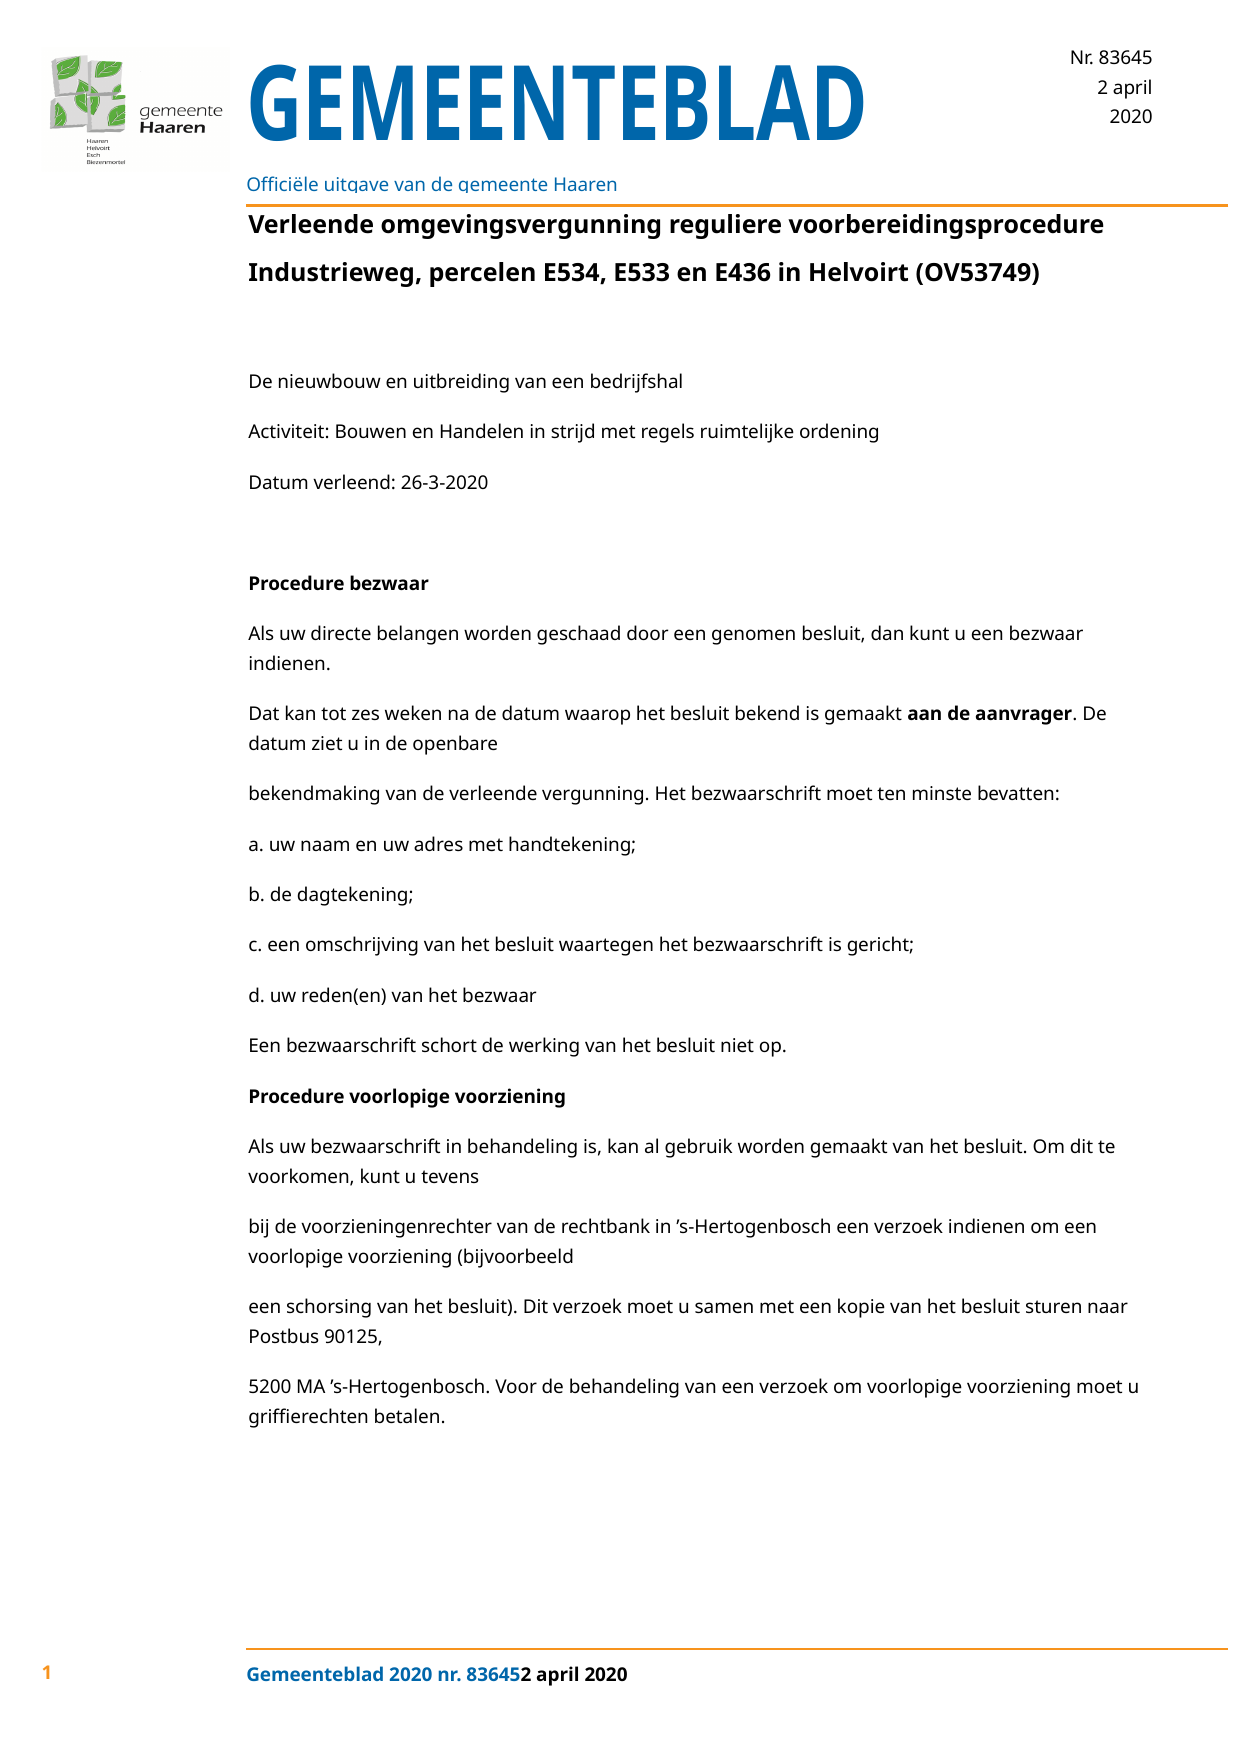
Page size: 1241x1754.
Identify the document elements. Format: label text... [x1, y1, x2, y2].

text Als uw bezwaarschrift in behandeling is, kan al gebruik worden gemaakt van het besluit. Om dit te voorkomen, kunt u tevens [248, 1133, 1152, 1189]
text een schorsing van het besluit). Dit verzoek moet u samen met een kopie van het besluit sturen naar Postbus 90125, [248, 1293, 1152, 1349]
text De nieuwbouw en uitbreiding van een bedrijfshal [248, 368, 1152, 394]
text Een bezwaarschrift schort de werking van het besluit niet op. [248, 1032, 1152, 1058]
text Procedure voorlopige voorziening [248, 1083, 1152, 1109]
text bekendmaking van de verleende vergunning. Het bezwaarschrift moet ten minste bevatten: [248, 780, 1152, 806]
text c. een omschrijving van het besluit waartegen het bezwaarschrift is gericht; [248, 932, 1152, 957]
picture [41, 47, 231, 172]
text Procedure bezwaar [248, 570, 1152, 596]
text 5200 MA ’s-Hertogenbosch. Voor de behandeling van een verzoek om voorlopige voorziening moet u griffierechten betalen. [248, 1373, 1152, 1429]
text Activiteit: Bouwen en Handelen in strijd met regels ruimtelijke ordening [248, 419, 1152, 444]
text Dat kan tot zes weken na de datum waarop het besluit bekend is gemaakt aan de aanvrager. De datum ziet u in de openbare [248, 700, 1152, 756]
text bij de voorzieningenrechter van de rechtbank in ’s-Hertogenbosch een verzoek indienen om een voorlopige voorziening (bijvoorbeeld [248, 1213, 1152, 1269]
text d. uw reden(en) van het bezwaar [248, 982, 1152, 1008]
text b. de dagtekening; [248, 881, 1152, 907]
text Verleende omgevingsvergunning reguliere voorbereidingsprocedure Industrieweg, percelen E534, E533 en E436 in Helvoirt (OV53749) [248, 207, 1152, 288]
text Als uw directe belangen worden geschaad door een genomen besluit, dan kunt u een bezwaar indienen. [248, 620, 1152, 676]
text Datum verleend: 26-3-2020 [248, 469, 1152, 495]
text a. uw naam en uw adres met handtekening; [248, 831, 1152, 857]
